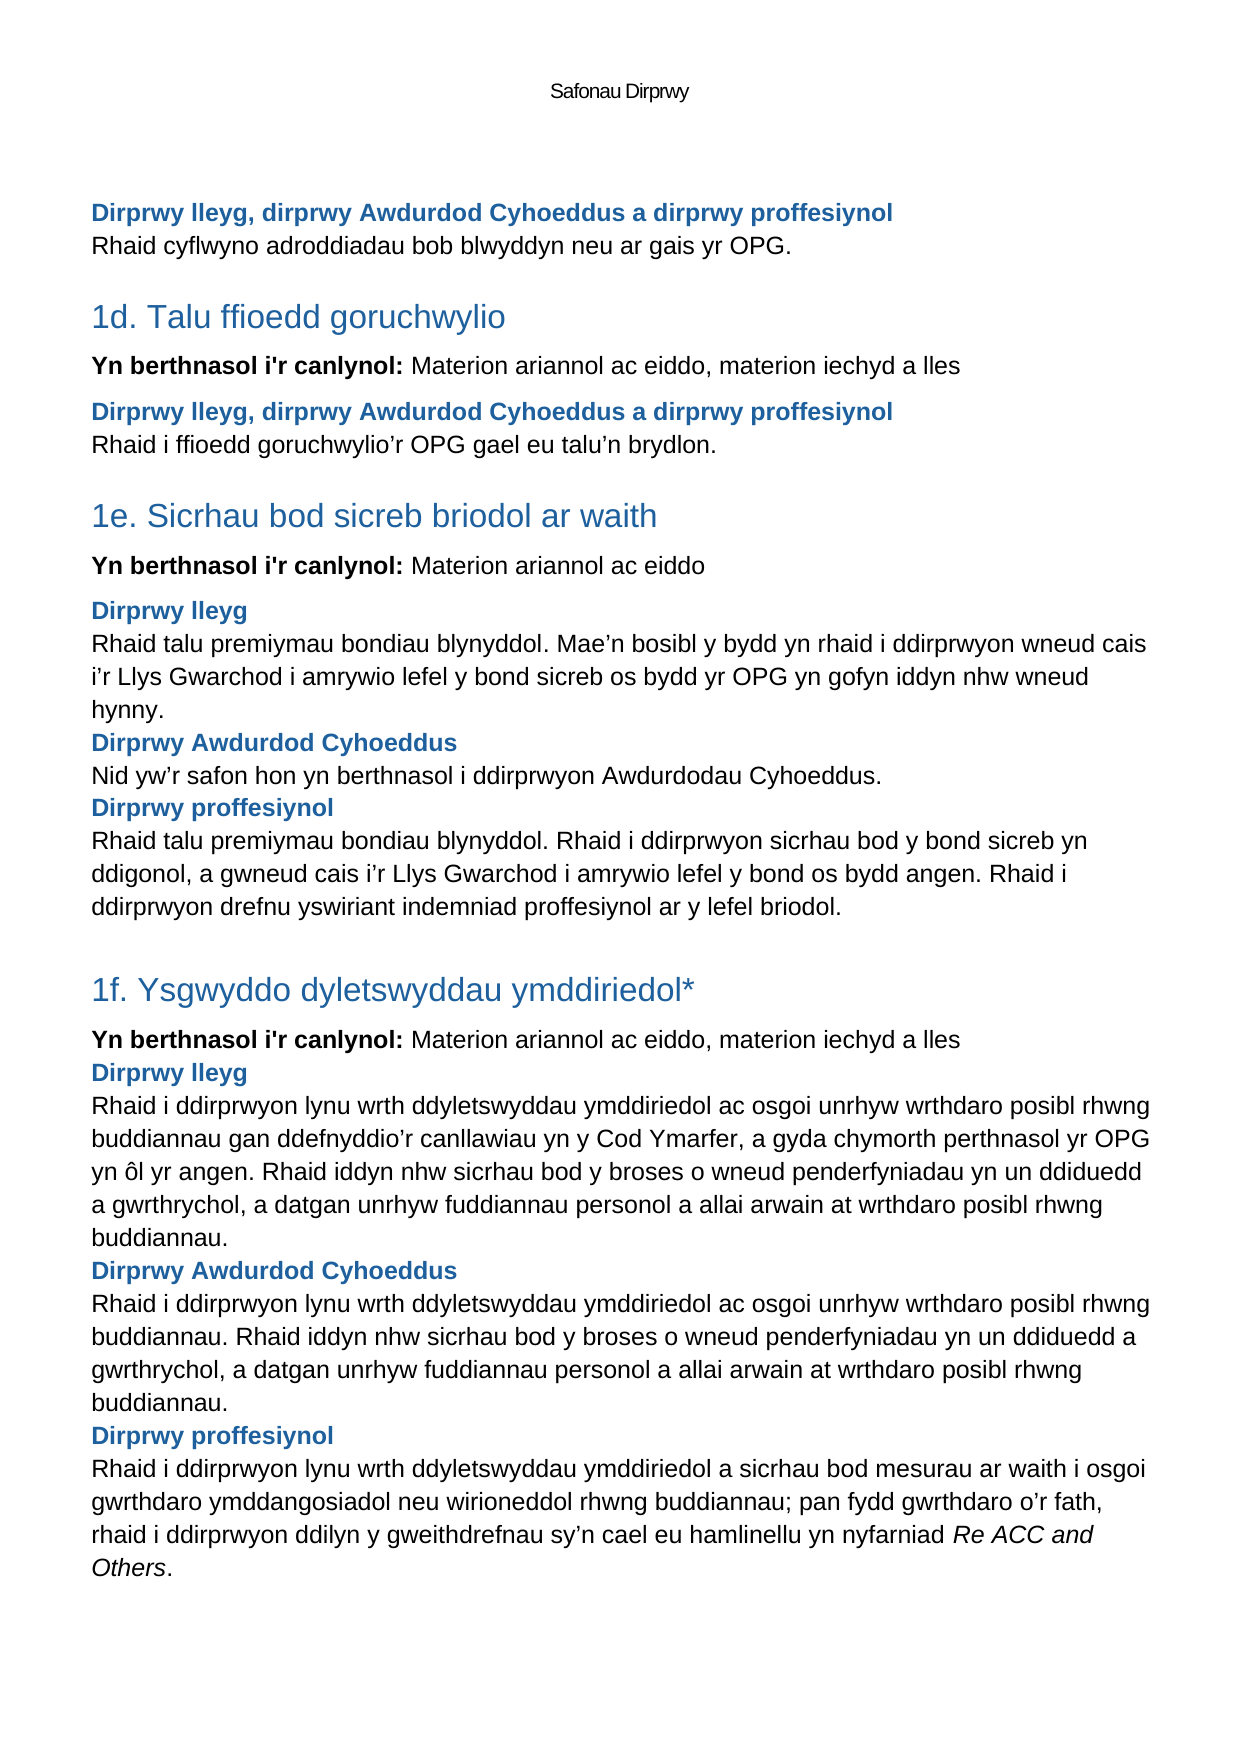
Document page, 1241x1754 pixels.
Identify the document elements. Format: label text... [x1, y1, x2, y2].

subtitle Dirprwy proffesiynol [91, 1421, 1154, 1450]
subtitle Dirprwy proffesiynol [91, 793, 1154, 822]
text Rhaid talu premiymau bondiau blynyddol. Rhaid i ddirprwyon sicrhau bod y bond sicreb yn ddigonol, a gwneud cais i’r Llys Gwarchod i amrywio lefel y bond os bydd angen. Rhaid i ddirprwyon drefnu yswiriant indemniad proffesiynol ar y lefel briodol. [91, 826, 1154, 921]
subtitle Dirprwy lleyg [91, 596, 1154, 625]
text Yn berthnasol i'r canlynol: Materion ariannol ac eiddo, materion iechyd a lles [91, 351, 1154, 380]
subtitle Dirprwy lleyg, dirprwy Awdurdod Cyhoeddus a dirprwy proffesiynol [91, 397, 1154, 426]
subtitle 1d. Talu ffioedd goruchwylio [91, 297, 1154, 335]
subtitle 1e. Sicrhau bod sicreb briodol ar waith [91, 496, 1154, 534]
text Yn berthnasol i'r canlynol: Materion ariannol ac eiddo, materion iechyd a lles [91, 1025, 1154, 1054]
text Rhaid talu premiymau bondiau blynyddol. Mae’n bosibl y bydd yn rhaid i ddirprwyon wneud cais i’r Llys Gwarchod i amrywio lefel y bond sicreb os bydd yr OPG yn gofyn iddyn nhw wneud hynny. [91, 629, 1154, 724]
subtitle Dirprwy Awdurdod Cyhoeddus [91, 1256, 1154, 1285]
text Rhaid i ffioedd goruchwylio’r OPG gael eu talu’n brydlon. [91, 430, 1154, 459]
text Nid yw’r safon hon yn berthnasol i ddirprwyon Awdurdodau Cyhoeddus. [91, 761, 1154, 790]
text Rhaid i ddirprwyon lynu wrth ddyletswyddau ymddiriedol ac osgoi unrhyw wrthdaro posibl rhwng buddiannau. Rhaid iddyn nhw sicrhau bod y broses o wneud penderfyniadau yn un ddiduedd a gwrthrychol, a datgan unrhyw fuddiannau personol a allai arwain at wrthdaro posibl rhwng buddiannau. [91, 1289, 1154, 1417]
subtitle Dirprwy lleyg, dirprwy Awdurdod Cyhoeddus a dirprwy proffesiynol [91, 198, 1154, 226]
subtitle Dirprwy Awdurdod Cyhoeddus [91, 728, 1154, 757]
text Rhaid i ddirprwyon lynu wrth ddyletswyddau ymddiriedol a sicrhau bod mesurau ar waith i osgoi gwrthdaro ymddangosiadol neu wirioneddol rhwng buddiannau; pan fydd gwrthdaro o’r fath, rhaid i ddirprwyon ddilyn y gweithdrefnau sy’n cael eu hamlinellu yn nyfarniad Re ACC and Others. [91, 1454, 1154, 1582]
text Rhaid i ddirprwyon lynu wrth ddyletswyddau ymddiriedol ac osgoi unrhyw wrthdaro posibl rhwng buddiannau gan ddefnyddio’r canllawiau yn y Cod Ymarfer, a gyda chymorth perthnasol yr OPG yn ôl yr angen. Rhaid iddyn nhw sicrhau bod y broses o wneud penderfyniadau yn un ddiduedd a gwrthrychol, a datgan unrhyw fuddiannau personol a allai arwain at wrthdaro posibl rhwng buddiannau. [91, 1091, 1154, 1252]
text Yn berthnasol i'r canlynol: Materion ariannol ac eiddo [91, 551, 1154, 579]
subtitle Dirprwy lleyg [91, 1058, 1154, 1087]
text Rhaid cyflwyno adroddiadau bob blwyddyn neu ar gais yr OPG. [91, 231, 1154, 259]
subtitle 1f. Ysgwyddo dyletswyddau ymddiriedol* [91, 970, 1154, 1009]
